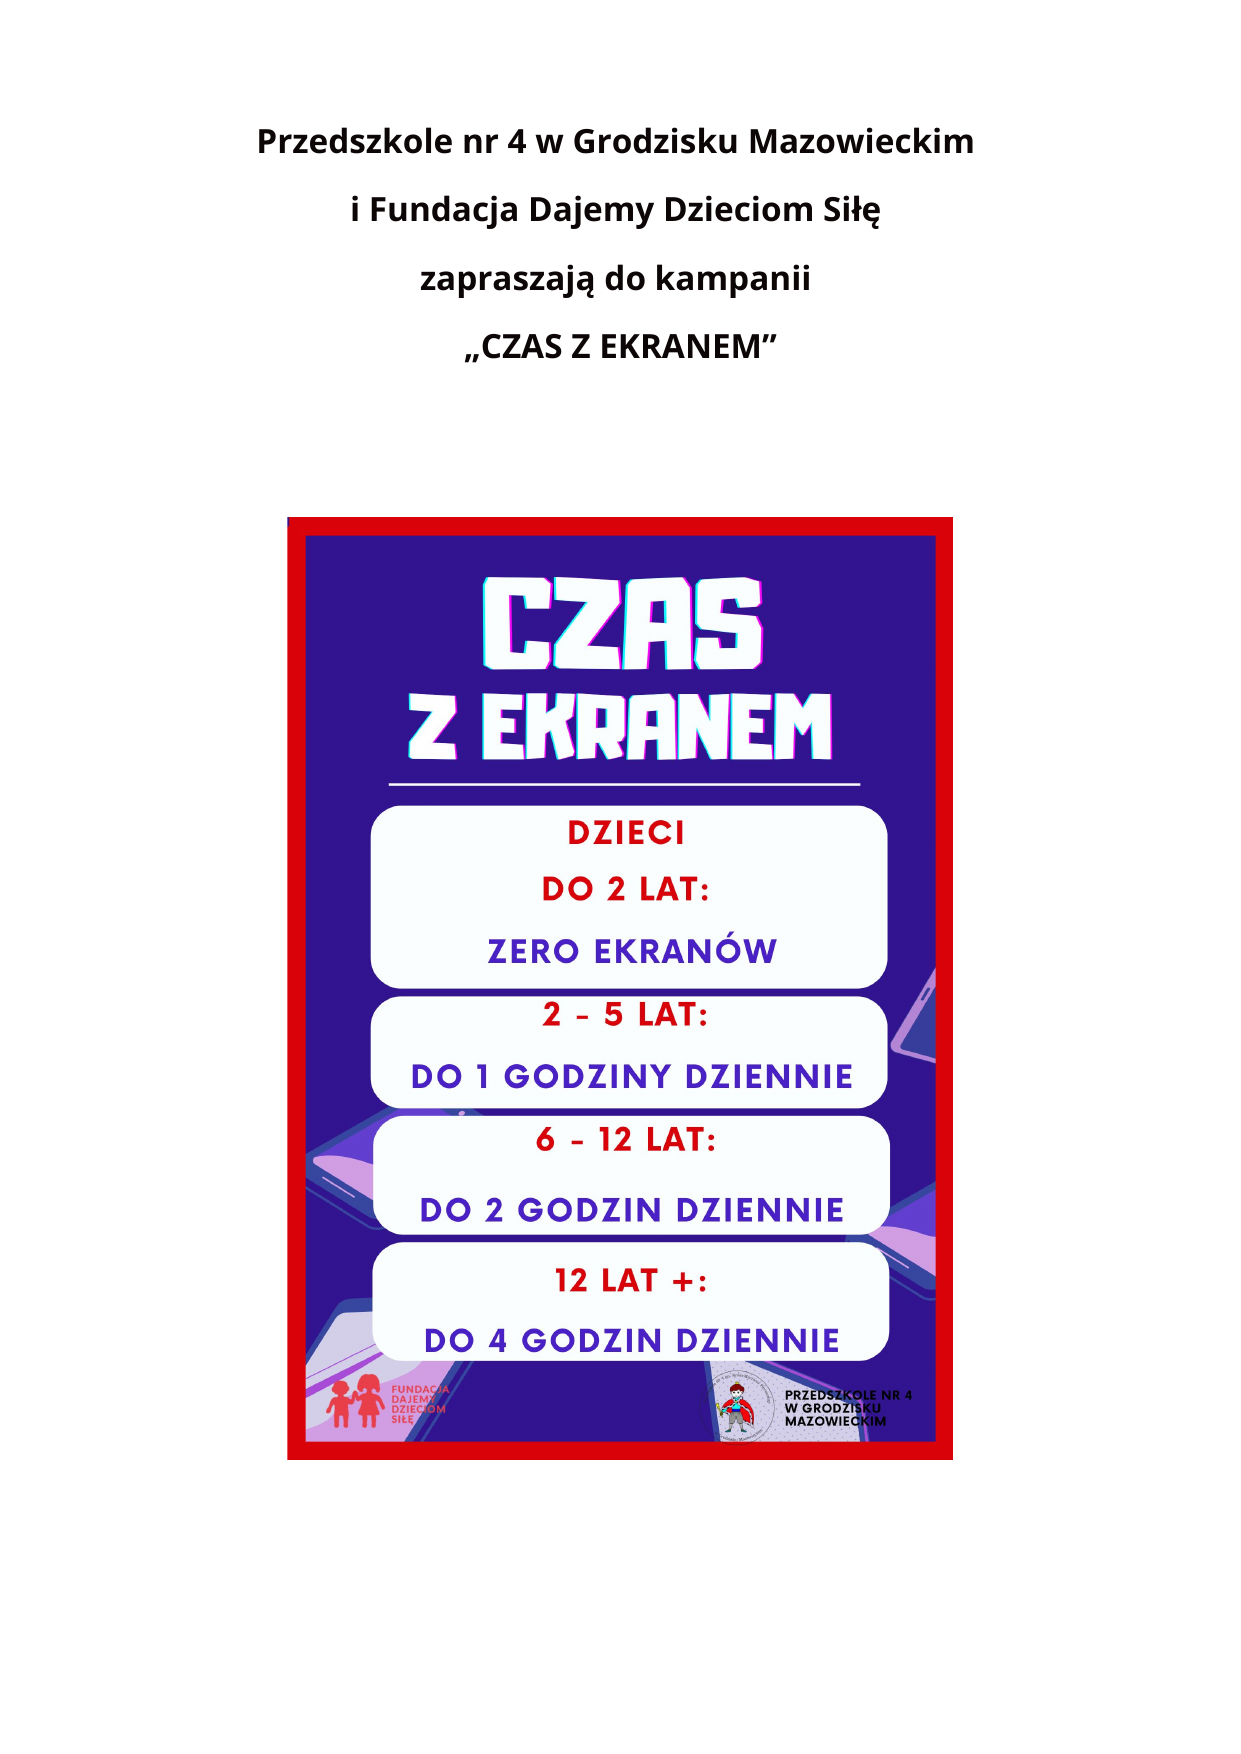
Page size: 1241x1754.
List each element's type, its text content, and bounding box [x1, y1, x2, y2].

subtitle zapraszają do kampanii [118, 254, 1122, 300]
subtitle „CZAS Z EKRANEM” [118, 322, 1122, 368]
subtitle Przedszkole nr 4 w Grodzisku Mazowieckim [118, 118, 1122, 163]
picture [287, 517, 953, 1460]
subtitle i Fundacja Dajemy Dzieciom Siłę [118, 186, 1122, 232]
